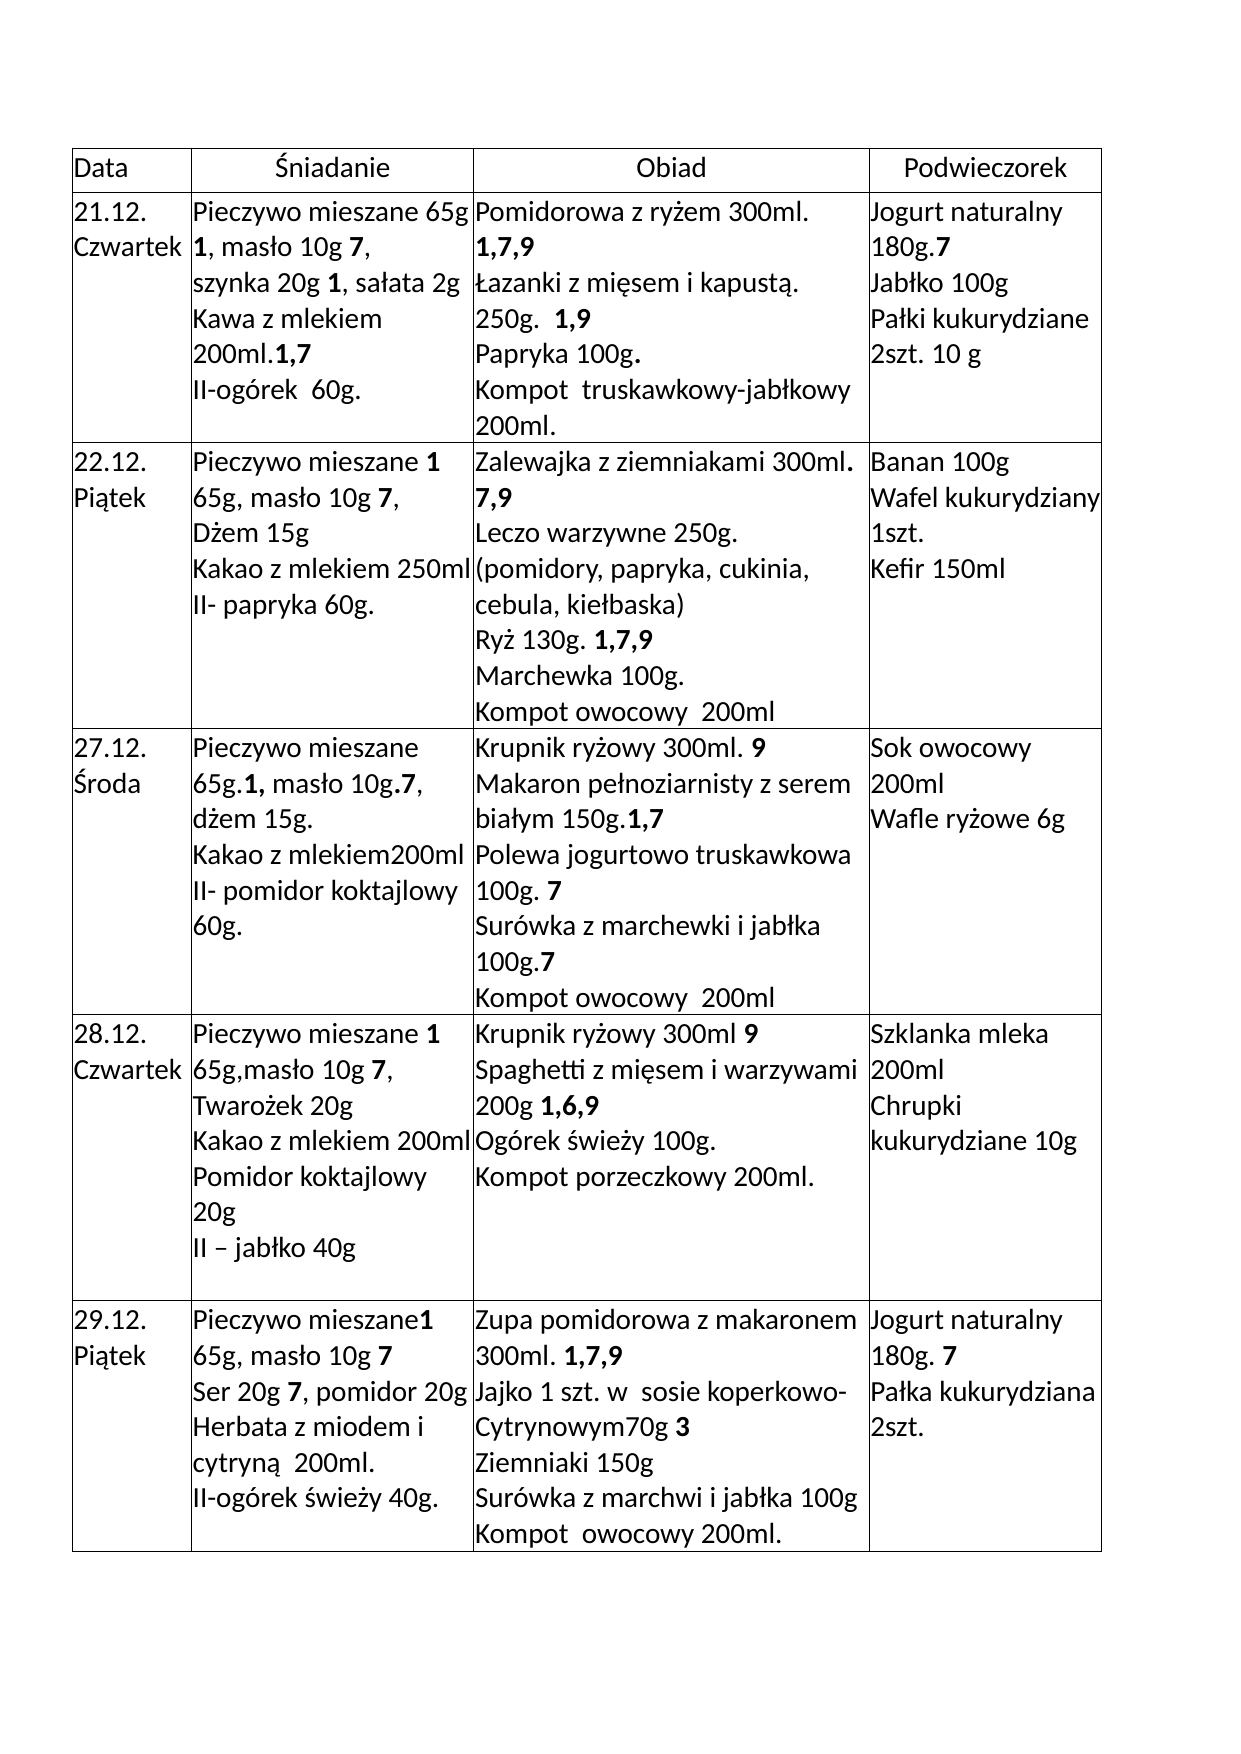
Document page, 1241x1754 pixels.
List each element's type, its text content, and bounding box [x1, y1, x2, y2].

table_cell 22.12. Piątek [73, 443, 191, 728]
table_cell Banan 100g Wafel kukurydziany 1szt. Kefir 150ml [870, 443, 1101, 728]
table_cell Krupnik ryżowy 300ml. 9 Makaron pełnoziarnisty z serem białym 150g.1,7 Polewa jogurtowo truskawkowa 100g. 7 Surówka z marchewki i jabłka 100g.7 Kompot owocowy 200ml [474, 729, 869, 1014]
table_cell Zalewajka z ziemniakami 300ml. 7,9 Leczo warzywne 250g. (pomidory, papryka, cukinia, cebula, kiełbaska) Ryż 130g. 1,7,9 Marchewka 100g. Kompot owocowy 200ml [474, 443, 869, 728]
table_cell Pieczywo mieszane 65g 1, masło 10g 7, szynka 20g 1, sałata 2g Kawa z mlekiem 200ml.1,7 II-ogórek 60g. [192, 193, 473, 442]
table_cell 21.12. Czwartek [73, 193, 191, 442]
table_cell Szklanka mleka 200ml Chrupki kukurydziane 10g [870, 1015, 1101, 1300]
table_cell Jogurt naturalny 180g. 7 Pałka kukurydziana 2szt. [870, 1301, 1101, 1551]
table_cell Pieczywo mieszane 1 65g, masło 10g 7, Dżem 15g Kakao z mlekiem 250ml II- papryka 60g. [192, 443, 473, 728]
table_cell 27.12. Środa [73, 729, 191, 1014]
table_cell Jogurt naturalny 180g.7 Jabłko 100g Pałki kukurydziane 2szt. 10 g [870, 193, 1101, 442]
table_cell Pieczywo mieszane 65g.1, masło 10g.7, dżem 15g. Kakao z mlekiem200ml II- pomidor koktajlowy 60g. [192, 729, 473, 1014]
table_header Podwieczorek [870, 149, 1101, 192]
table_cell Pieczywo mieszane1 65g, masło 10g 7 Ser 20g 7, pomidor 20g Herbata z miodem i cytryną 200ml. II-ogórek świeży 40g. [192, 1301, 473, 1551]
table_cell Krupnik ryżowy 300ml 9 Spaghetti z mięsem i warzywami 200g 1,6,9 Ogórek świeży 100g. Kompot porzeczkowy 200ml. [474, 1015, 869, 1300]
table_header Data [73, 149, 191, 192]
table_cell Pieczywo mieszane 1 65g,masło 10g 7, Twarożek 20g Kakao z mlekiem 200ml Pomidor koktajlowy 20g II – jabłko 40g [192, 1015, 473, 1300]
table_cell Zupa pomidorowa z makaronem 300ml. 1,7,9 Jajko 1 szt. w sosie koperkowo-Cytrynowym70g 3 Ziemniaki 150g Surówka z marchwi i jabłka 100g Kompot owocowy 200ml. [474, 1301, 869, 1551]
table_cell Pomidorowa z ryżem 300ml. 1,7,9 Łazanki z mięsem i kapustą. 250g. 1,9 Papryka 100g. Kompot truskawkowy-jabłkowy 200ml. [474, 193, 869, 442]
table_header Śniadanie [192, 149, 473, 192]
table_cell 28.12. Czwartek [73, 1015, 191, 1300]
table_cell Sok owocowy 200ml Wafle ryżowe 6g [870, 729, 1101, 1014]
table_cell 29.12. Piątek [73, 1301, 191, 1551]
table_header Obiad [474, 149, 869, 192]
